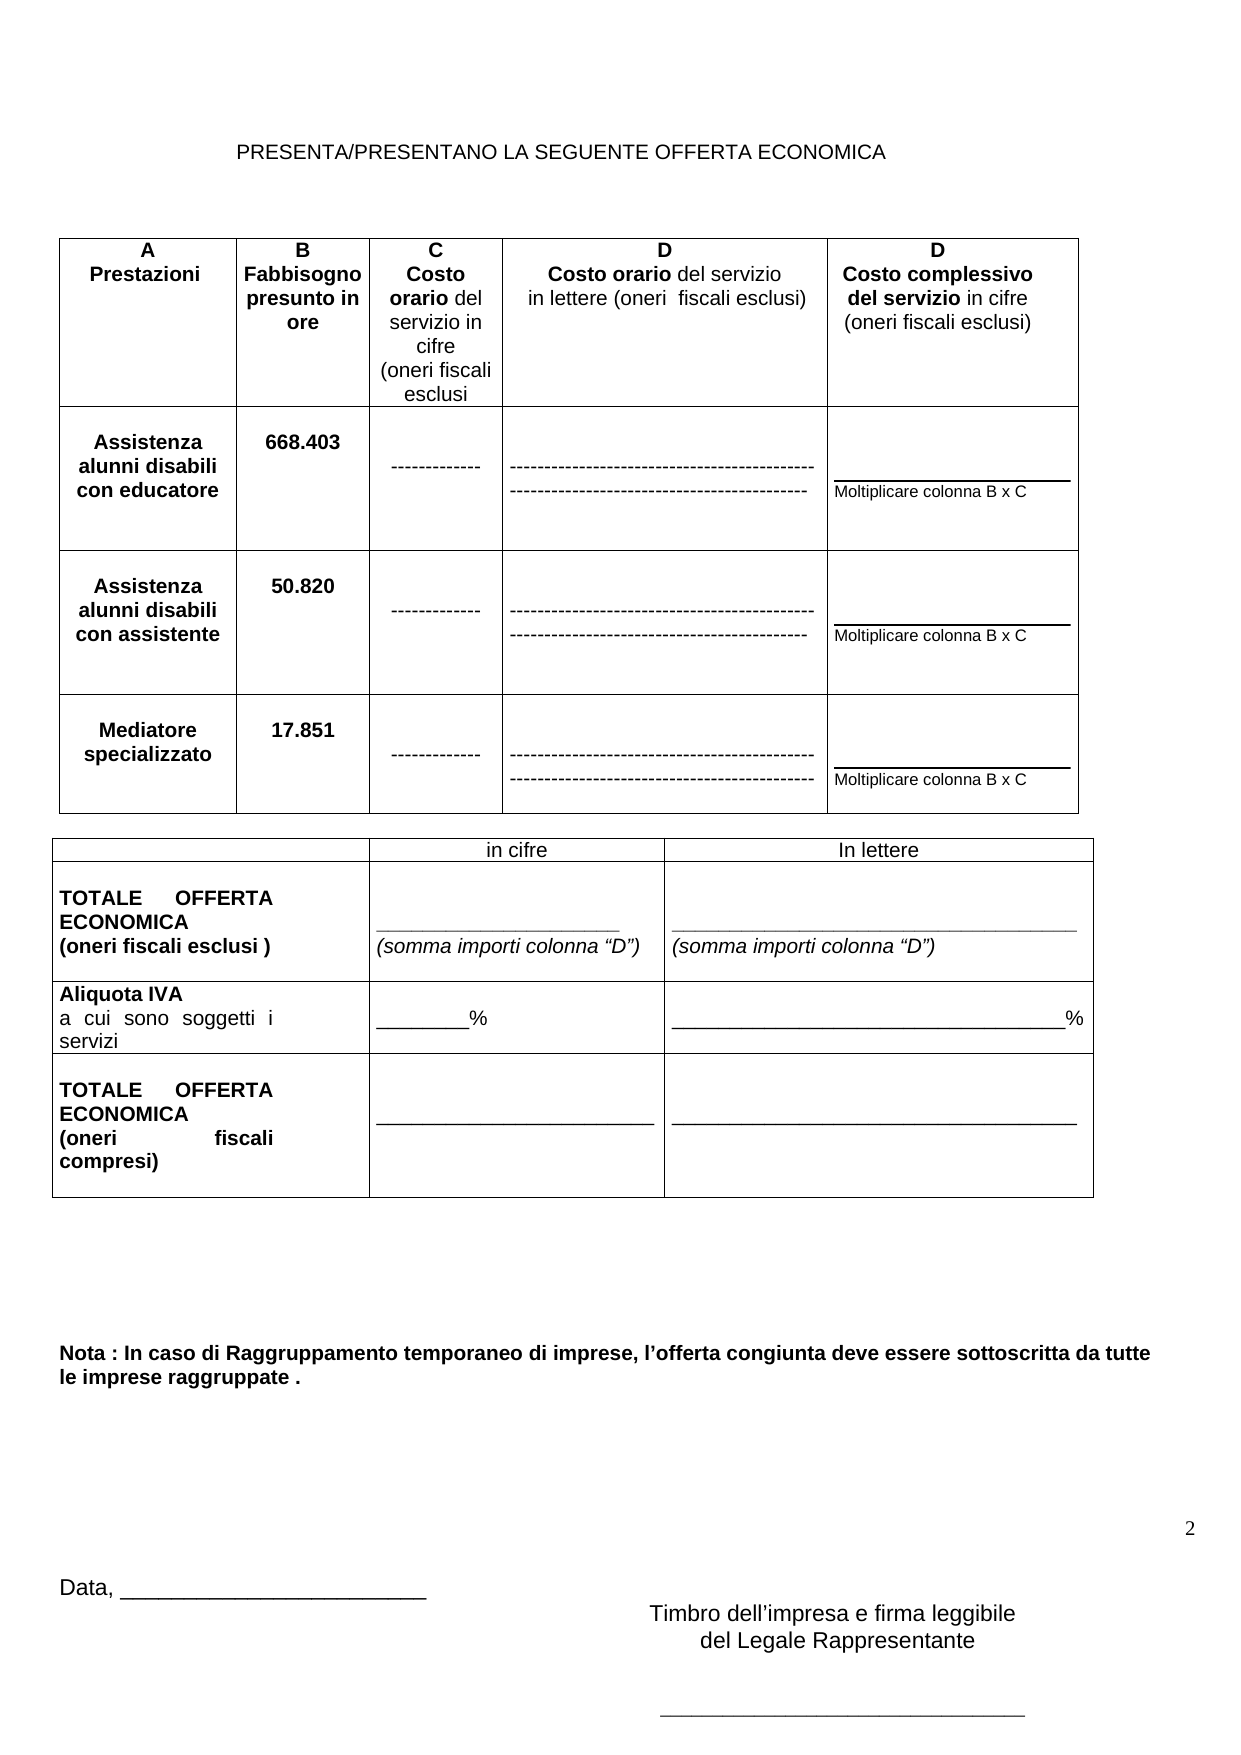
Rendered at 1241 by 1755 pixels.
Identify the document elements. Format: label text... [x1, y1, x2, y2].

text Nota : In caso di Raggruppamento temporaneo di imprese, l’offerta congiunta deve essere sottoscritta da tutte le imprese raggruppate . [59, 1341, 1152, 1389]
table_header in cifre [370, 839, 664, 861]
text PRESENTA/PRESENTANO LA SEGUENTE OFFERTA ECONOMICA [59, 140, 1063, 164]
table_cell 50.820 [237, 551, 369, 693]
table_header B Fabbisogno presunto in ore [237, 239, 369, 406]
table_cell Aliquota IVA a cui sono soggetti i servizi [53, 982, 369, 1053]
table_cell Assistenza alunni disabili con assistente [60, 551, 236, 693]
table_header D Costo orario del servizio in lettere (oneri fiscali esclusi) [503, 239, 827, 406]
table_cell Moltiplicare colonna B x C [828, 407, 1078, 549]
table_cell Moltiplicare colonna B x C [828, 551, 1078, 693]
table_cell ---------------------------------------------------------------------------------------- [503, 695, 827, 813]
table_cell ------------- [370, 407, 502, 549]
table_header D Costo complessivo del servizio in cifre (oneri fiscali esclusi) [828, 239, 1078, 406]
table_cell ________________________ [370, 1054, 664, 1197]
table_cell _____________________ (somma importi colonna “D”) [370, 862, 664, 981]
table_header A Prestazioni [60, 239, 236, 406]
table_cell --------------------------------------------------------------------------------------- [503, 551, 827, 693]
table_cell ------------- [370, 551, 502, 693]
table_header [53, 839, 369, 861]
table_cell 668.403 [237, 407, 369, 549]
table_header In lettere [665, 839, 1093, 861]
table_cell __________________________________% [665, 982, 1093, 1053]
table_cell ___________________________________ [665, 1054, 1093, 1197]
table_cell TOTALE OFFERTA ECONOMICA (oneri fiscali compresi) [53, 1054, 369, 1197]
table_cell 17.851 [237, 695, 369, 813]
table_cell Assistenza alunni disabili con educatore [60, 407, 236, 549]
table_cell TOTALE OFFERTA ECONOMICA (oneri fiscali esclusi ) [53, 862, 369, 981]
table_cell Mediatore specializzato [60, 695, 236, 813]
table_cell ___________________________________ (somma importi colonna “D”) [665, 862, 1093, 981]
table_cell ------------- [370, 695, 502, 813]
table_cell ________% [370, 982, 664, 1053]
table_header C Costo orario del servizio in cifre (oneri fiscali esclusi [370, 239, 502, 406]
table_cell --------------------------------------------------------------------------------------- [503, 407, 827, 549]
table_cell Moltiplicare colonna B x C [828, 695, 1078, 813]
